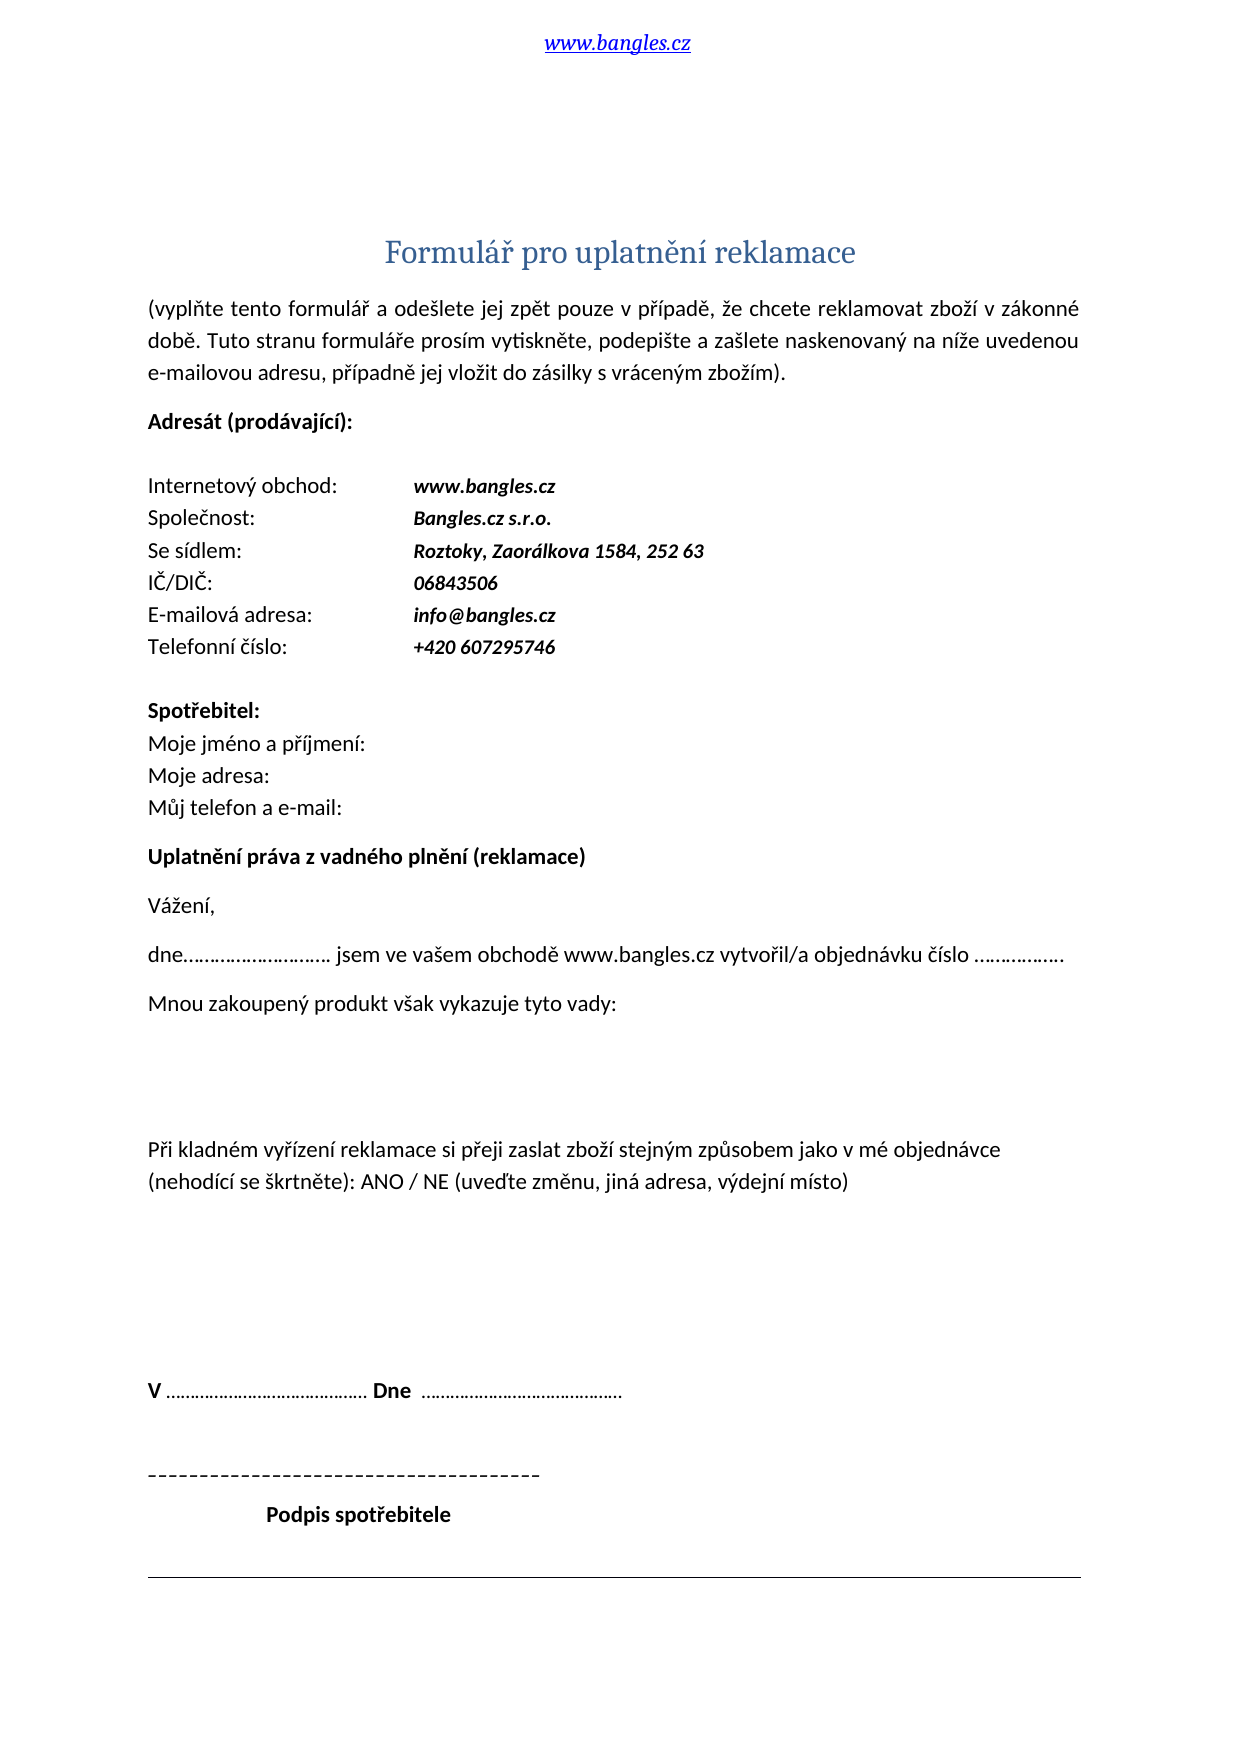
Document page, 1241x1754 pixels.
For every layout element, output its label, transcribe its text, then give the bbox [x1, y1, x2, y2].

text Moje jméno a příjmení: [148, 729, 1081, 757]
text ______________________________________ [148, 1425, 1081, 1480]
text E-mailová adresa: info@bangles.cz [148, 600, 1081, 628]
text Moje adresa: [148, 761, 1081, 789]
text Uplatnění práva z vadného plnění (reklamace) [148, 842, 1081, 870]
text Vážení, [148, 891, 1081, 919]
text Při kladném vyřízení reklamace si přeji zaslat zboží stejným způsobem jako v mé objednávce (nehodící se škrtněte): ANO / NE (uveďte změnu, jiná adresa, výdejní místo) [148, 1135, 1081, 1195]
text V …………………………………… Dne …………………………………… [148, 1376, 1081, 1404]
text dne………………………. jsem ve vašem obchodě www.bangles.cz vytvořil/a objednávku číslo …………….. [148, 940, 1081, 968]
text (vyplňte tento formulář a odešlete jej zpět pouze v případě, že chcete reklamovat zboží v zákonné době. Tuto stranu formuláře prosím vytiskněte, podepište a zašlete naskenovaný na níže uvedenou e-mailovou adresu, případně jej vložit do zásilky s vráceným zbožím). [148, 294, 1081, 386]
text Podpis spotřebitele [148, 1500, 1081, 1528]
text Se sídlem: Roztoky, Zaorálkova 1584, 252 63 [148, 536, 1081, 564]
text IČ/DIČ: 06843506 [148, 568, 1081, 596]
text Telefonní číslo: +420 607295746 [148, 632, 1081, 660]
text Společnost: Bangles.cz s.r.o. [148, 503, 1081, 532]
text Můj telefon a e-mail: [148, 793, 1081, 821]
text Internetový obchod: www.bangles.cz [148, 471, 1081, 499]
text Mnou zakoupený produkt však vykazuje tyto vady: [148, 989, 1081, 1017]
text Spotřebitel: [148, 697, 1081, 725]
subtitle Formulář pro uplatnění reklamace [148, 233, 1093, 271]
text Adresát (prodávající): [148, 407, 1081, 435]
